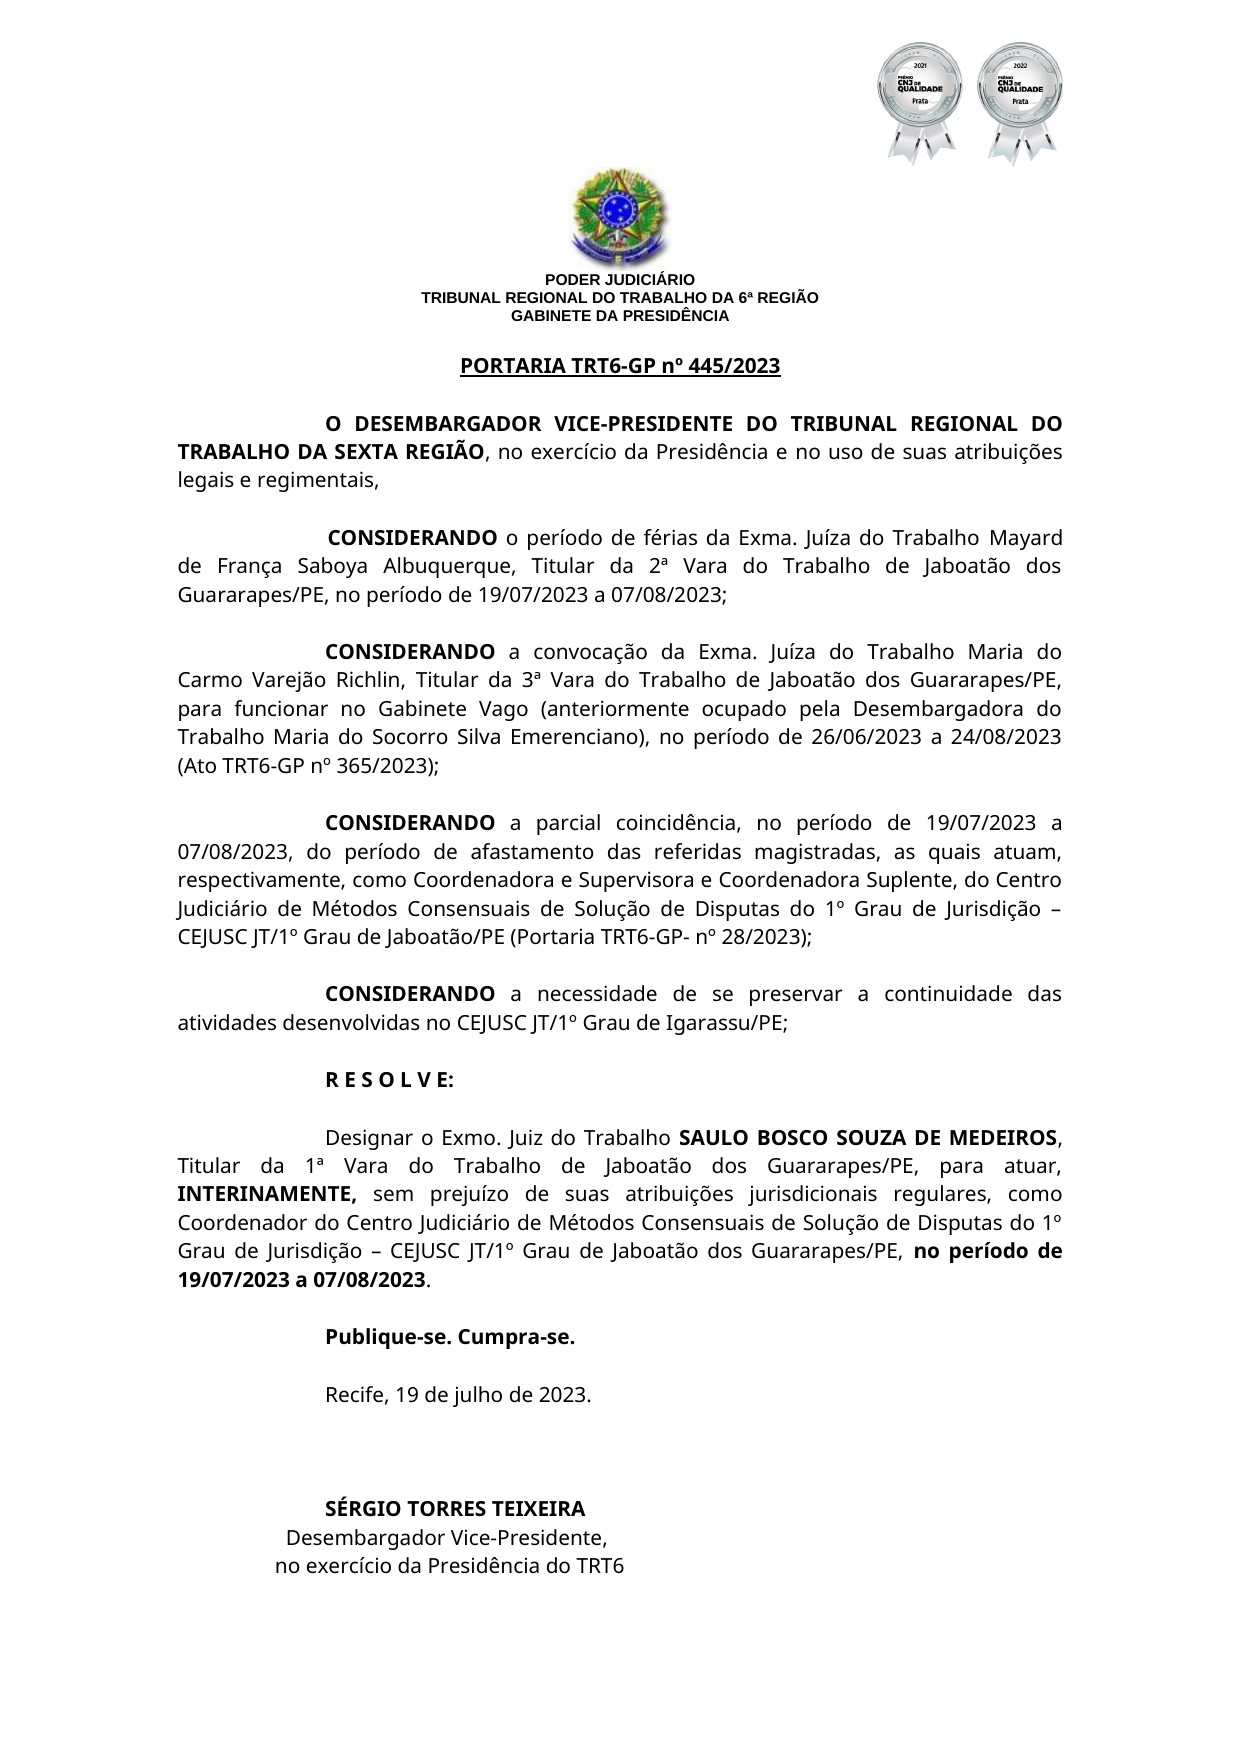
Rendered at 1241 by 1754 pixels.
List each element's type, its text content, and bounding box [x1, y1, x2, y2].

text CONSIDERANDO a parcial coincidência, no período de 19/07/2023 a 07/08/2023, do período de afastamento das referidas magistradas, as quais atuam, respectivamente, como Coordenadora e Supervisora e Coordenadora Suplente, do Centro Judiciário de Métodos Consensuais de Solução de Disputas do 1º Grau de Jurisdição – CEJUSC JT/1º Grau de Jaboatão/PE (Portaria TRT6-GP- nº 28/2023); [177, 808, 1063, 951]
text Recife, 19 de julho de 2023. [177, 1380, 1063, 1408]
text Designar o Exmo. Juiz do Trabalho SAULO BOSCO SOUZA DE MEDEIROS, Titular da 1ª Vara do Trabalho de Jaboatão dos Guararapes/PE, para atuar, INTERINAMENTE, sem prejuízo de suas atribuições jurisdicionais regulares, como Coordenador do Centro Judiciário de Métodos Consensuais de Solução de Disputas do 1º Grau de Jurisdição – CEJUSC JT/1º Grau de Jaboatão dos Guararapes/PE, no período de 19/07/2023 a 07/08/2023. [177, 1123, 1063, 1293]
text R E S O L V E: [177, 1065, 1063, 1094]
picture [568, 167, 672, 271]
text PORTARIA TRT6-GP nº 445/2023 [177, 351, 1063, 380]
text Desembargador Vice-Presidente, [177, 1523, 1063, 1551]
text CONSIDERANDO a necessidade de se preservar a continuidade das atividades desenvolvidas no CEJUSC JT/1º Grau de Igarassu/PE; [177, 979, 1063, 1036]
text SÉRGIO TORRES TEIXEIRA [177, 1494, 1063, 1523]
text O DESEMBARGADOR VICE-PRESIDENTE DO TRIBUNAL REGIONAL DO TRABALHO DA SEXTA REGIÃO, no exercício da Presidência e no uso de suas atribuições legais e regimentais, [177, 409, 1063, 494]
text no exercício da Presidência do TRT6 [177, 1551, 1063, 1580]
text CONSIDERANDO o período de férias da Exma. Juíza do Trabalho Mayard de França Saboya Albuquerque, Titular da 2ª Vara do Trabalho de Jaboatão dos Guararapes/PE, no período de 19/07/2023 a 07/08/2023; [177, 523, 1063, 608]
text Publique-se. Cumpra-se. [177, 1322, 1063, 1351]
picture [858, 41, 1064, 168]
text CONSIDERANDO a convocação da Exma. Juíza do Trabalho Maria do Carmo Varejão Richlin, Titular da 3ª Vara do Trabalho de Jaboatão dos Guararapes/PE, para funcionar no Gabinete Vago (anteriormente ocupado pela Desembargadora do Trabalho Maria do Socorro Silva Emerenciano), no período de 26/06/2023 a 24/08/2023 (Ato TRT6-GP nº 365/2023); [177, 637, 1063, 779]
